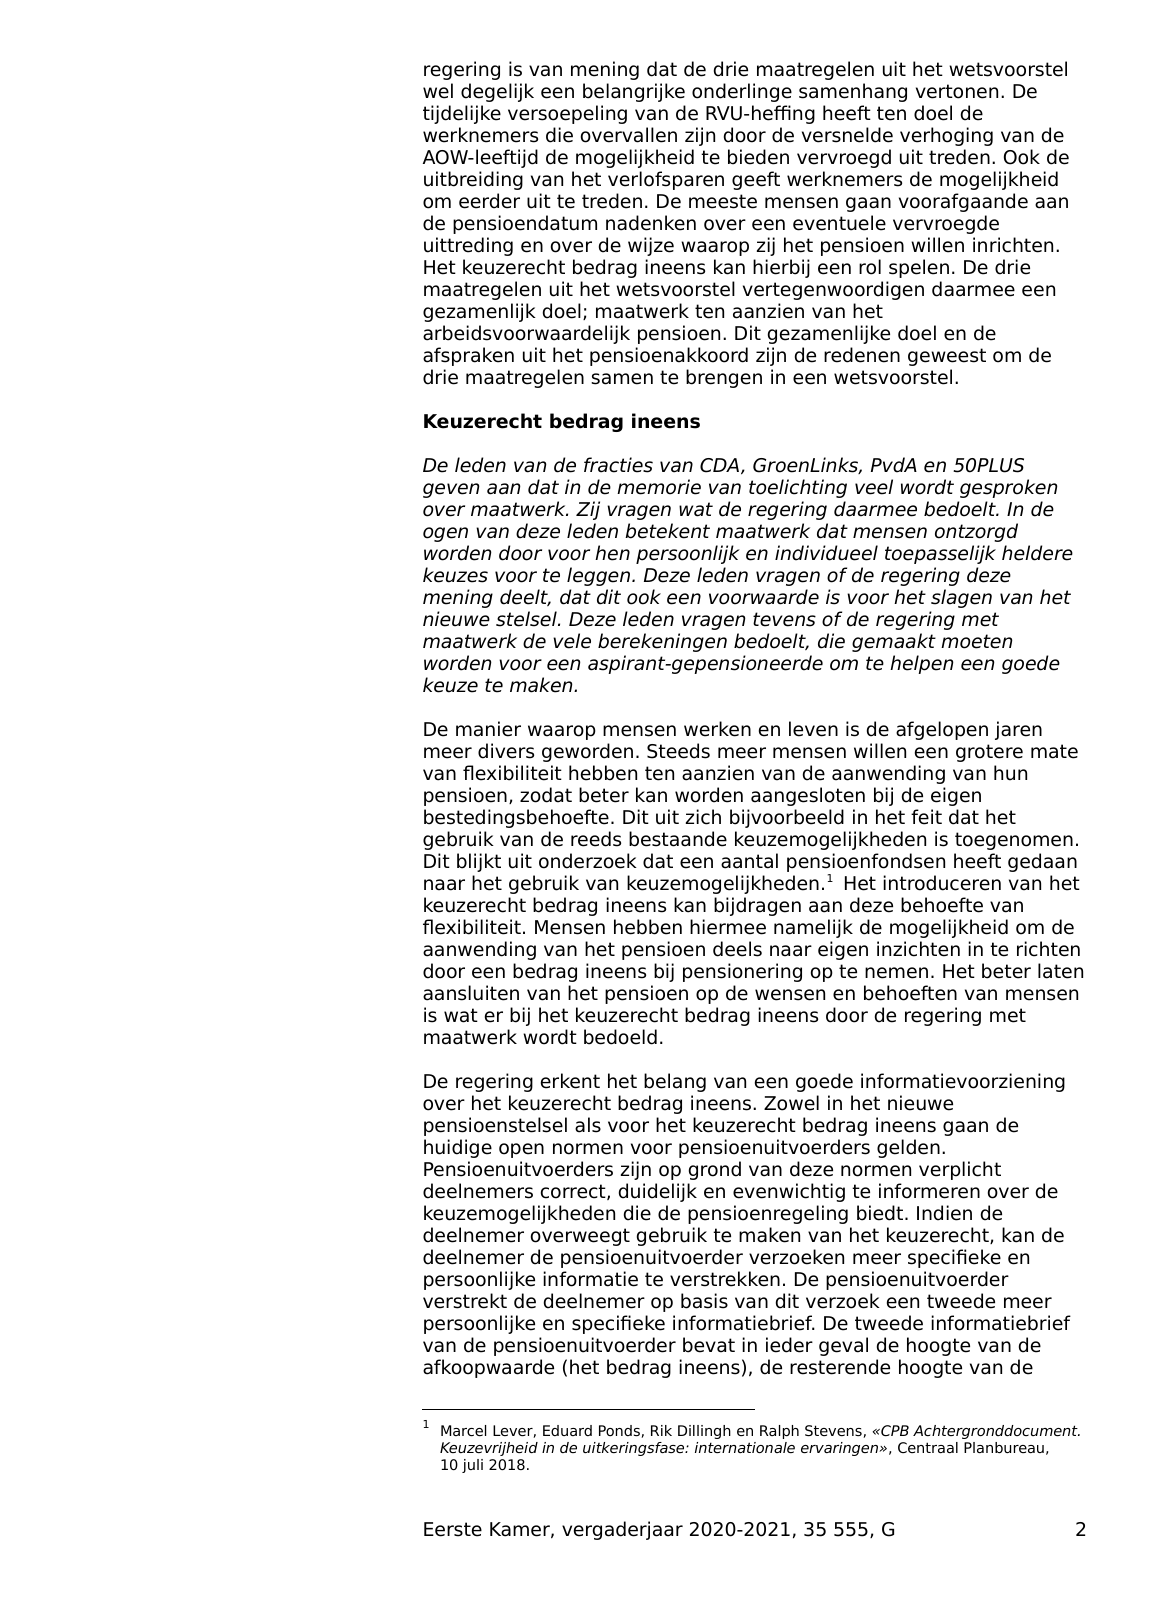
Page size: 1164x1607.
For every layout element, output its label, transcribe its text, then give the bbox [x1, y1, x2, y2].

text De manier waarop mensen werken en leven is de afgelopen jaren meer divers geworden. Steeds meer mensen willen een grotere mate van flexibiliteit hebben ten aanzien van de aanwending van hun pensioen, zodat beter kan worden aangesloten bij de eigen bestedingsbehoefte. Dit uit zich bijvoorbeeld in het feit dat het gebruik van de reeds bestaande keuzemogelijkheden is toegenomen. Dit blijkt uit onderzoek dat een aantal pensioenfondsen heeft gedaan naar het gebruik van keuzemogelijkheden. Het introduceren van het keuzerecht bedrag ineens kan bijdragen aan deze behoefte van flexibiliteit. Mensen hebben hiermee namelijk de mogelijkheid om de aanwending van het pensioen deels naar eigen inzichten in te richten door een bedrag ineens bij pensionering op te nemen. Het beter laten aansluiten van het pensioen op de wensen en behoeften van mensen is wat er bij het keuzerecht bedrag ineens door de regering met maatwerk wordt bedoeld. [422, 719, 1087, 1049]
subtitle Keuzerecht bedrag ineens [422, 411, 1087, 433]
text De leden van de fracties van CDA, GroenLinks, PvdA en 50PLUS geven aan dat in de memorie van toelichting veel wordt gesproken over maatwerk. Zij vragen wat de regering daarmee bedoelt. In de ogen van deze leden betekent maatwerk dat mensen ontzorgd worden door voor hen persoonlijk en individueel toepasselijk heldere keuzes voor te leggen. Deze leden vragen of de regering deze mening deelt, dat dit ook een voorwaarde is voor het slagen van het nieuwe stelsel. Deze leden vragen tevens of de regering met maatwerk de vele berekeningen bedoelt, die gemaakt moeten worden voor een aspirant-gepensioneerde om te helpen een goede keuze te maken. [422, 455, 1087, 697]
text regering is van mening dat de drie maatregelen uit het wetsvoorstel wel degelijk een belangrijke onderlinge samenhang vertonen. De tijdelijke versoepeling van de RVU-heffing heeft ten doel de werknemers die overvallen zijn door de versnelde verhoging van de AOW-leeftijd de mogelijkheid te bieden vervroegd uit treden. Ook de uitbreiding van het verlofsparen geeft werknemers de mogelijkheid om eerder uit te treden. De meeste mensen gaan voorafgaande aan de pensioendatum nadenken over een eventuele vervroegde uittreding en over de wijze waarop zij het pensioen willen inrichten. Het keuzerecht bedrag ineens kan hierbij een rol spelen. De drie maatregelen uit het wetsvoorstel vertegenwoordigen daarmee een gezamenlijk doel; maatwerk ten aanzien van het arbeidsvoorwaardelijk pensioen. Dit gezamenlijke doel en de afspraken uit het pensioenakkoord zijn de redenen geweest om de drie maatregelen samen te brengen in een wetsvoorstel. [422, 59, 1087, 389]
text Marcel Lever, Eduard Ponds, Rik Dillingh en Ralph Stevens, «CPB Achtergronddocument. Keuzevrijheid in de uitkeringsfase: internationale ervaringen», Centraal Planbureau, 10 juli 2018. [422, 1418, 1087, 1474]
text De regering erkent het belang van een goede informatievoorziening over het keuzerecht bedrag ineens. Zowel in het nieuwe pensioenstelsel als voor het keuzerecht bedrag ineens gaan de huidige open normen voor pensioenuitvoerders gelden. Pensioenuitvoerders zijn op grond van deze normen verplicht deelnemers correct, duidelijk en evenwichtig te informeren over de keuzemogelijkheden die de pensioenregeling biedt. Indien de deelnemer overweegt gebruik te maken van het keuzerecht, kan de deelnemer de pensioenuitvoerder verzoeken meer specifieke en persoonlijke informatie te verstrekken. De pensioenuitvoerder verstrekt de deelnemer op basis van dit verzoek een tweede meer persoonlijke en specifieke informatiebrief. De tweede informatiebrief van de pensioenuitvoerder bevat in ieder geval de hoogte van de afkoopwaarde (het bedrag ineens), de resterende hoogte van de [422, 1071, 1087, 1379]
